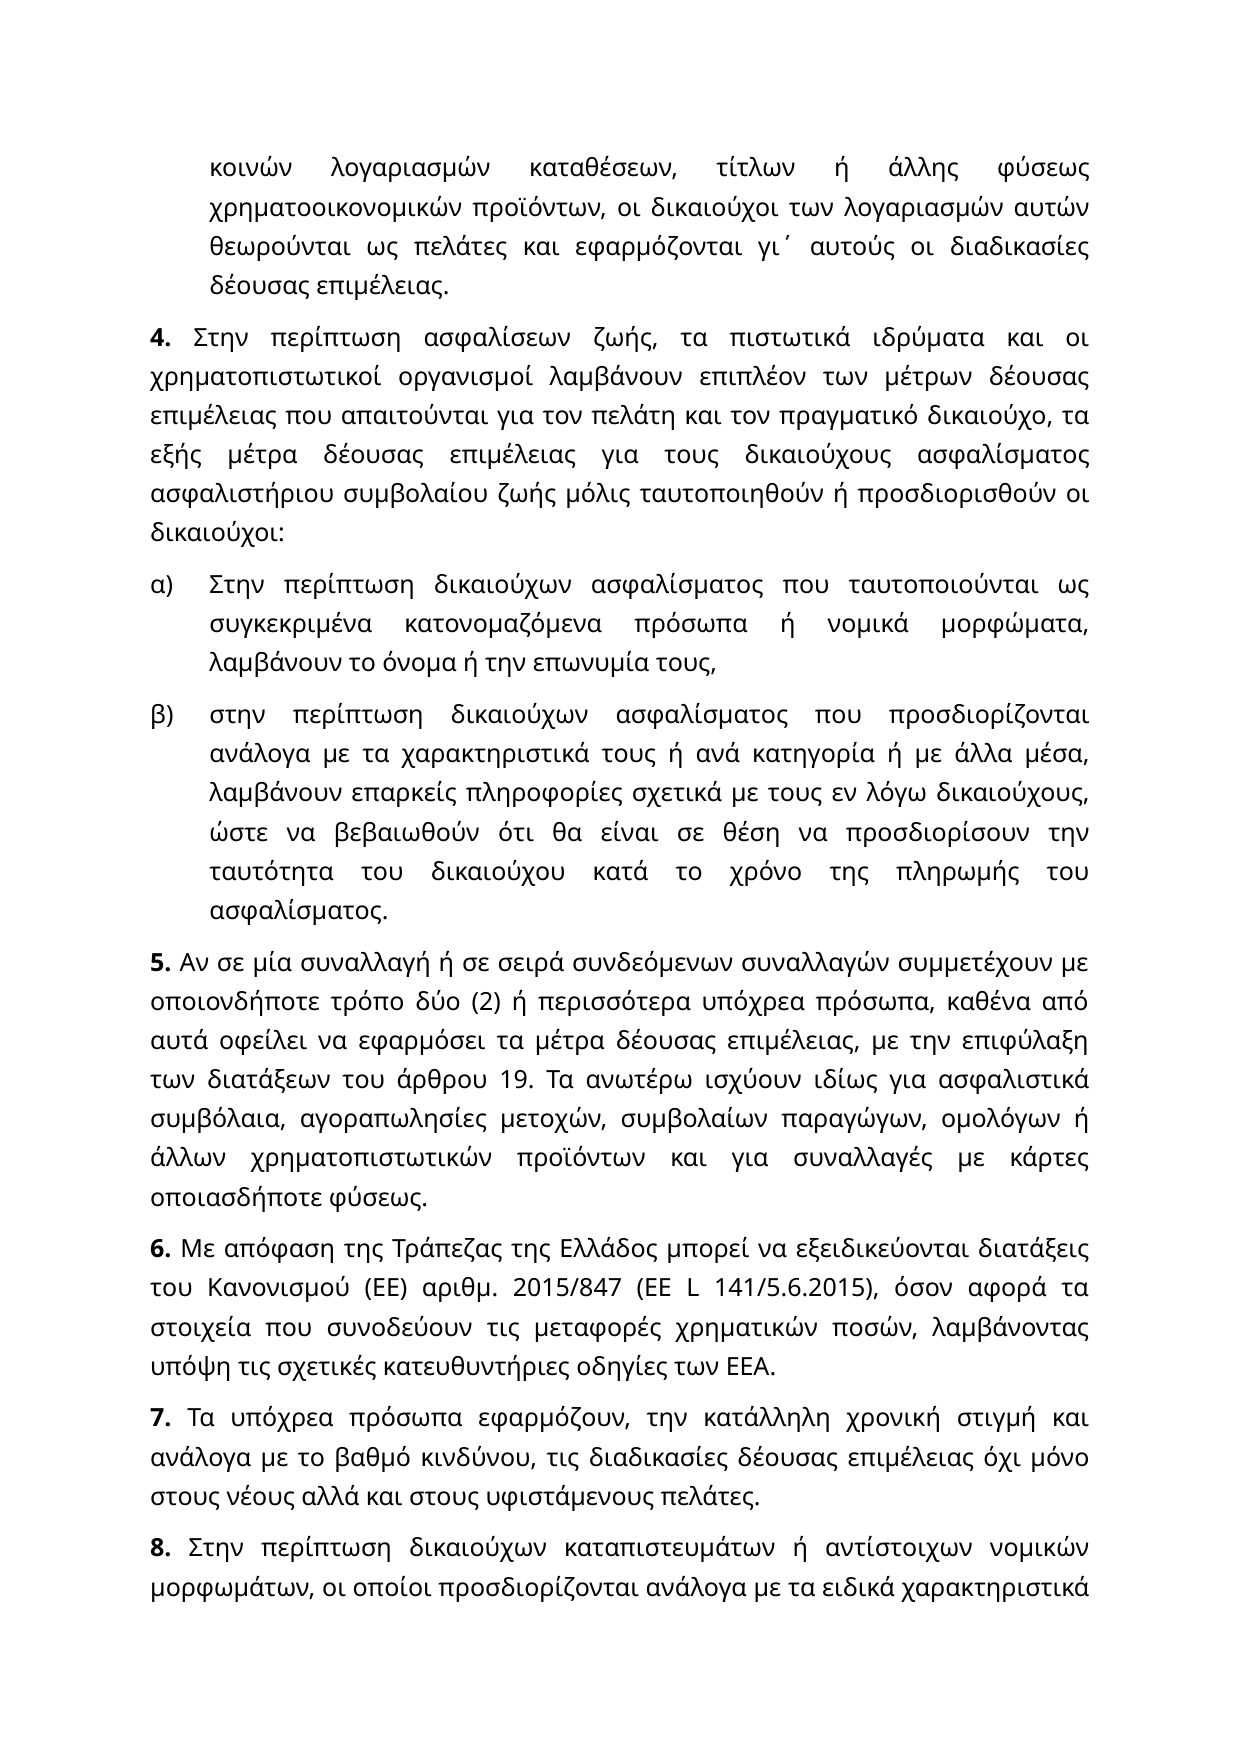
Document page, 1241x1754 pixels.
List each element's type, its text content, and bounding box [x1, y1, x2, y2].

list β) στην περίπτωση δικαιούχων ασφαλίσματος που προσδιορίζονται ανάλογα με τα χαρακτηριστικά τους ή ανά κατηγορία ή με άλλα μέσα, λαμβάνουν επαρκείς πληροφορίες σχετικά με τους εν λόγω δικαιούχους, ώστε να βεβαιωθούν ότι θα είναι σε θέση να προσδιορίσουν την ταυτότητα του δικαιούχου κατά το χρόνο της πληρωμής του ασφαλίσματος. [150, 697, 1090, 927]
text 7. Τα υπόχρεα πρόσωπα εφαρμόζουν, την κατάλληλη χρονική στιγμή και ανάλογα με το βαθμό κινδύνου, τις διαδικασίες δέουσας επιμέλειας όχι μόνο στους νέους αλλά και στους υφιστάμενους πελάτες. [150, 1400, 1090, 1512]
text 5. Αν σε μία συναλλαγή ή σε σειρά συνδεόμενων συναλλαγών συμμετέχουν με οποιονδήποτε τρόπο δύο (2) ή περισσότερα υπόχρεα πρόσωπα, καθένα από αυτά οφείλει να εφαρμόσει τα μέτρα δέουσας επιμέλειας, με την επιφύλαξη των διατάξεων του άρθρου 19. Τα ανωτέρω ισχύουν ιδίως για ασφαλιστικά συμβόλαια, αγοραπωλησίες μετοχών, συμβολαίων παραγώγων, ομολόγων ή άλλων χρηματοπιστωτικών προϊόντων και για συναλλαγές με κάρτες οποιασδήποτε φύσεως. [150, 944, 1090, 1213]
text 6. Με απόφαση της Τράπεζας της Ελλάδος μπορεί να εξειδικεύονται διατάξεις του Κανονισμού (ΕΕ) αριθμ. 2015/847 (ΕΕ L 141/5.6.2015), όσον αφορά τα στοιχεία που συνοδεύουν τις μεταφορές χρηματικών ποσών, λαμβάνοντας υπόψη τις σχετικές κατευθυντήριες οδηγίες των ΕΕΑ. [150, 1231, 1090, 1382]
list κοινών λογαριασμών καταθέσεων, τίτλων ή άλλης φύσεως χρηματοοικονομικών προϊόντων, οι δικαιούχοι των λογαριασμών αυτών θεωρούνται ως πελάτες και εφαρμόζονται γι΄ αυτούς οι διαδικασίες δέουσας επιμέλειας. [150, 150, 1090, 302]
text 8. Στην περίπτωση δικαιούχων καταπιστευμάτων ή αντίστοιχων νομικών μορφωμάτων, οι οποίοι προσδιορίζονται ανάλογα με τα ειδικά χαρακτηριστικά [150, 1530, 1090, 1603]
list α) Στην περίπτωση δικαιούχων ασφαλίσματος που ταυτοποιούνται ως συγκεκριμένα κατονομαζόμενα πρόσωπα ή νομικά μορφώματα, λαμβάνουν το όνομα ή την επωνυμία τους, [150, 567, 1090, 679]
text 4. Στην περίπτωση ασφαλίσεων ζωής, τα πιστωτικά ιδρύματα και οι χρηματοπιστωτικοί οργανισμοί λαμβάνουν επιπλέον των μέτρων δέουσας επιμέλειας που απαιτούνται για τον πελάτη και τον πραγματικό δικαιούχο, τα εξής μέτρα δέουσας επιμέλειας για τους δικαιούχους ασφαλίσματος ασφαλιστήριου συμβολαίου ζωής μόλις ταυτοποιηθούν ή προσδιορισθούν οι δικαιούχοι: [150, 319, 1090, 549]
